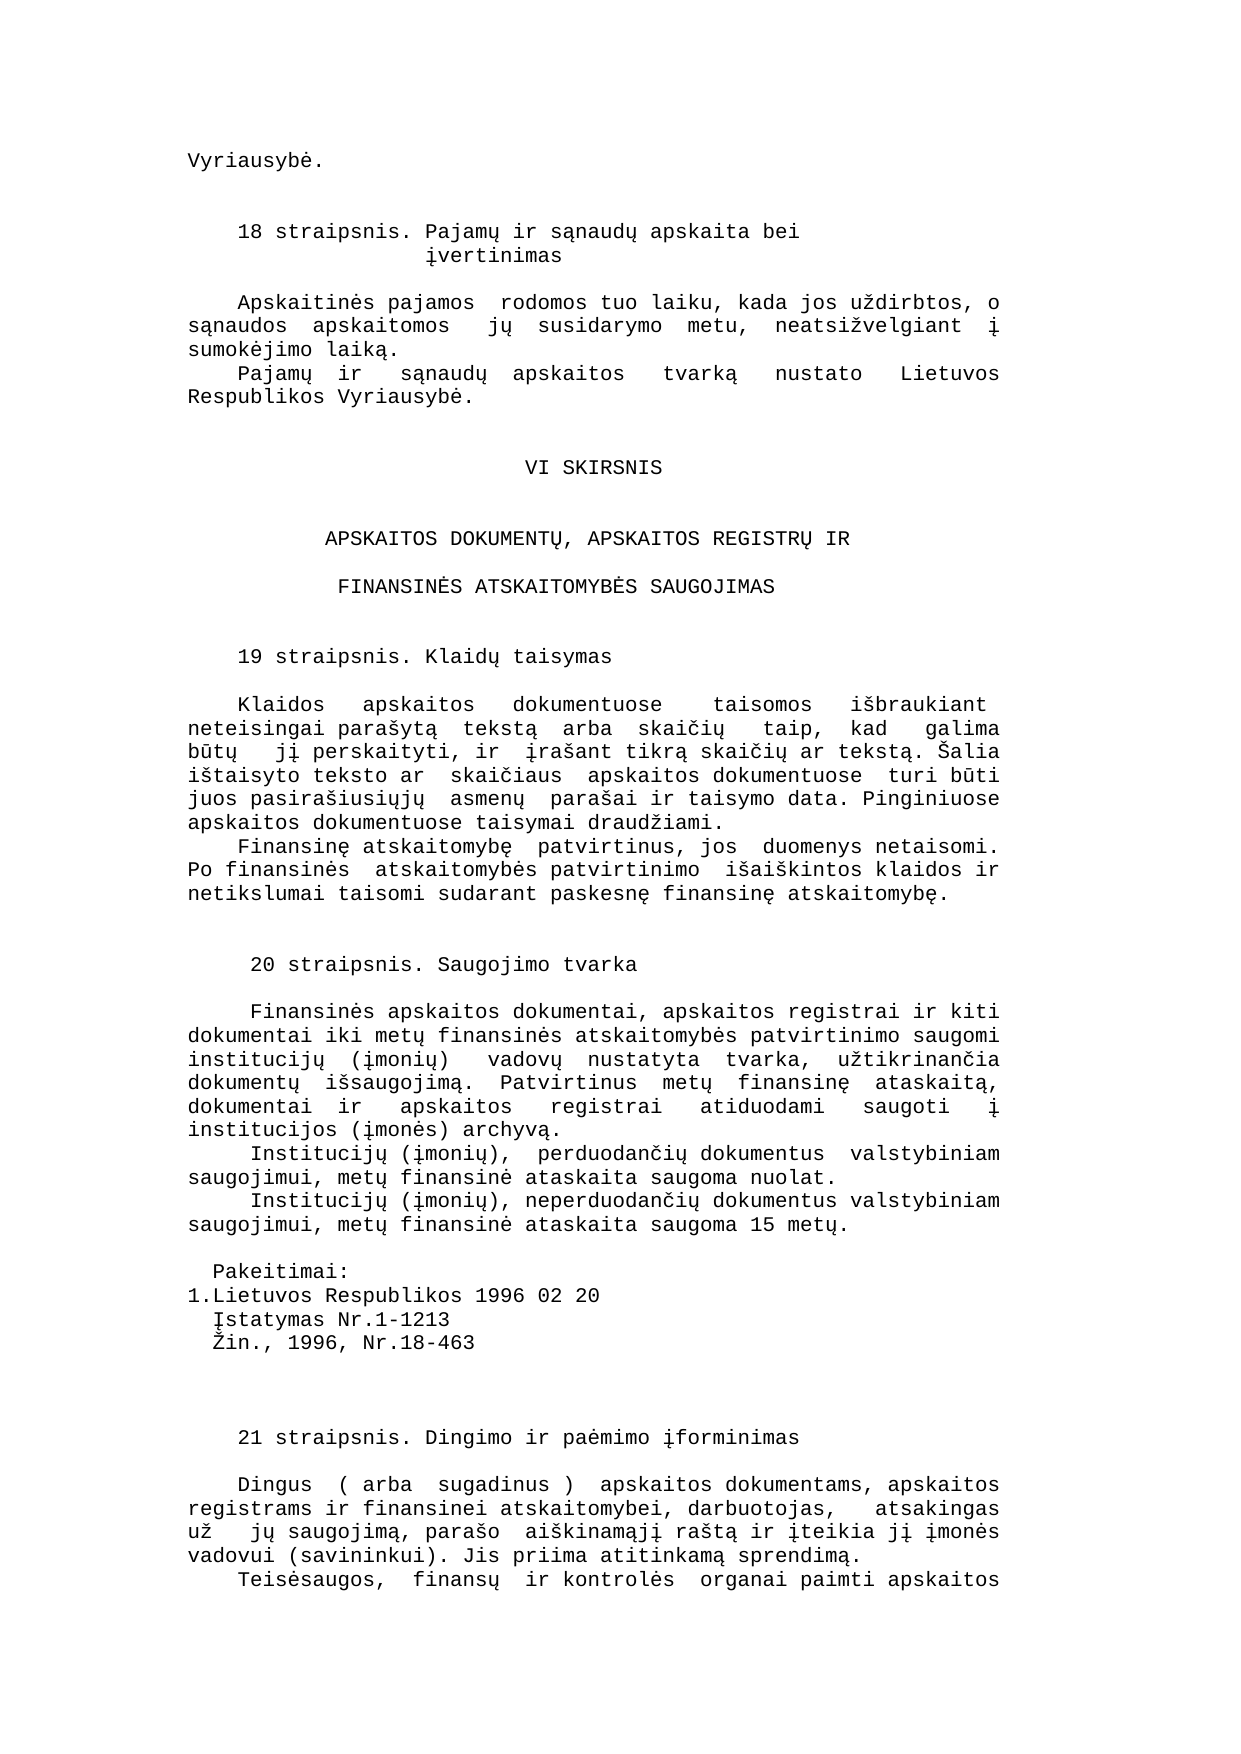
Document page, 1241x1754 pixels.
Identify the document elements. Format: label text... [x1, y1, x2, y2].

text Institucijų (įmonių), perduodančių dokumentus valstybiniam [187, 1143, 1053, 1167]
text juos pasirašiusiųjų asmenų parašai ir taisymo data. Pinginiuose [187, 788, 1053, 812]
text Dingus ( arba sugadinus ) apskaitos dokumentams, apskaitos [187, 1474, 1053, 1498]
text VI SKIRSNIS [187, 457, 1053, 481]
text Finansinę atskaitomybę patvirtinus, jos duomenys netaisomi. [187, 836, 1053, 859]
text Teisėsaugos, finansų ir kontrolės organai paimti apskaitos [187, 1569, 1053, 1592]
text neteisingai parašytą tekstą arba skaičių taip, kad galima [187, 717, 1053, 741]
text 20 straipsnis. Saugojimo tvarka [187, 954, 1053, 978]
text būtų jį perskaityti, ir įrašant tikrą skaičių ar tekstą. Šalia [187, 741, 1053, 765]
text registrams ir finansinei atskaitomybei, darbuotojas, atsakingas [187, 1498, 1053, 1521]
text Pakeitimai: [187, 1261, 1053, 1285]
text 21 straipsnis. Dingimo ir paėmimo įforminimas [187, 1427, 1053, 1451]
text dokumentai ir apskaitos registrai atiduodami saugoti į [187, 1096, 1053, 1119]
text Įstatymas Nr.1-1213 [187, 1309, 1053, 1332]
text Respublikos Vyriausybė. [187, 386, 1053, 410]
text dokumentai iki metų finansinės atskaitomybės patvirtinimo saugomi [187, 1025, 1053, 1048]
text Finansinės apskaitos dokumentai, apskaitos registrai ir kiti [187, 1001, 1053, 1025]
text įvertinimas [187, 244, 1053, 268]
text už jų saugojimą, parašo aiškinamąjį raštą ir įteikia jį įmonės [187, 1521, 1053, 1545]
text netikslumai taisomi sudarant paskesnę finansinę atskaitomybę. [187, 883, 1053, 907]
text 18 straipsnis. Pajamų ir sąnaudų apskaita bei [187, 221, 1053, 244]
text Žin., 1996, Nr.18-463 [187, 1332, 1053, 1356]
text FINANSINĖS ATSKAITOMYBĖS SAUGOJIMAS [187, 576, 1053, 599]
text Pajamų ir sąnaudų apskaitos tvarką nustato Lietuvos [187, 363, 1053, 386]
text Institucijų (įmonių), neperduodančių dokumentus valstybiniam [187, 1190, 1053, 1214]
text apskaitos dokumentuose taisymai draudžiami. [187, 812, 1053, 836]
text ištaisyto teksto ar skaičiaus apskaitos dokumentuose turi būti [187, 765, 1053, 788]
text saugojimui, metų finansinė ataskaita saugoma 15 metų. [187, 1214, 1053, 1238]
text APSKAITOS DOKUMENTŲ, APSKAITOS REGISTRŲ IR [187, 528, 1053, 552]
text 19 straipsnis. Klaidų taisymas [187, 647, 1053, 670]
text Po finansinės atskaitomybės patvirtinimo išaiškintos klaidos ir [187, 859, 1053, 883]
text sąnaudos apskaitomos jų susidarymo metu, neatsižvelgiant į [187, 316, 1053, 339]
text institucijų (įmonių) vadovų nustatyta tvarka, užtikrinančia [187, 1048, 1053, 1072]
text Klaidos apskaitos dokumentuose taisomos išbraukiant [187, 694, 1053, 717]
text Apskaitinės pajamos rodomos tuo laiku, kada jos uždirbtos, o [187, 292, 1053, 316]
text 1.Lietuvos Respublikos 1996 02 20 [187, 1285, 1053, 1309]
text saugojimui, metų finansinė ataskaita saugoma nuolat. [187, 1167, 1053, 1190]
text institucijos (įmonės) archyvą. [187, 1119, 1053, 1143]
text sumokėjimo laiką. [187, 339, 1053, 363]
text vadovui (savininkui). Jis priima atitinkamą sprendimą. [187, 1545, 1053, 1569]
text Vyriausybė. [187, 150, 1053, 174]
text dokumentų išsaugojimą. Patvirtinus metų finansinę ataskaitą, [187, 1072, 1053, 1096]
